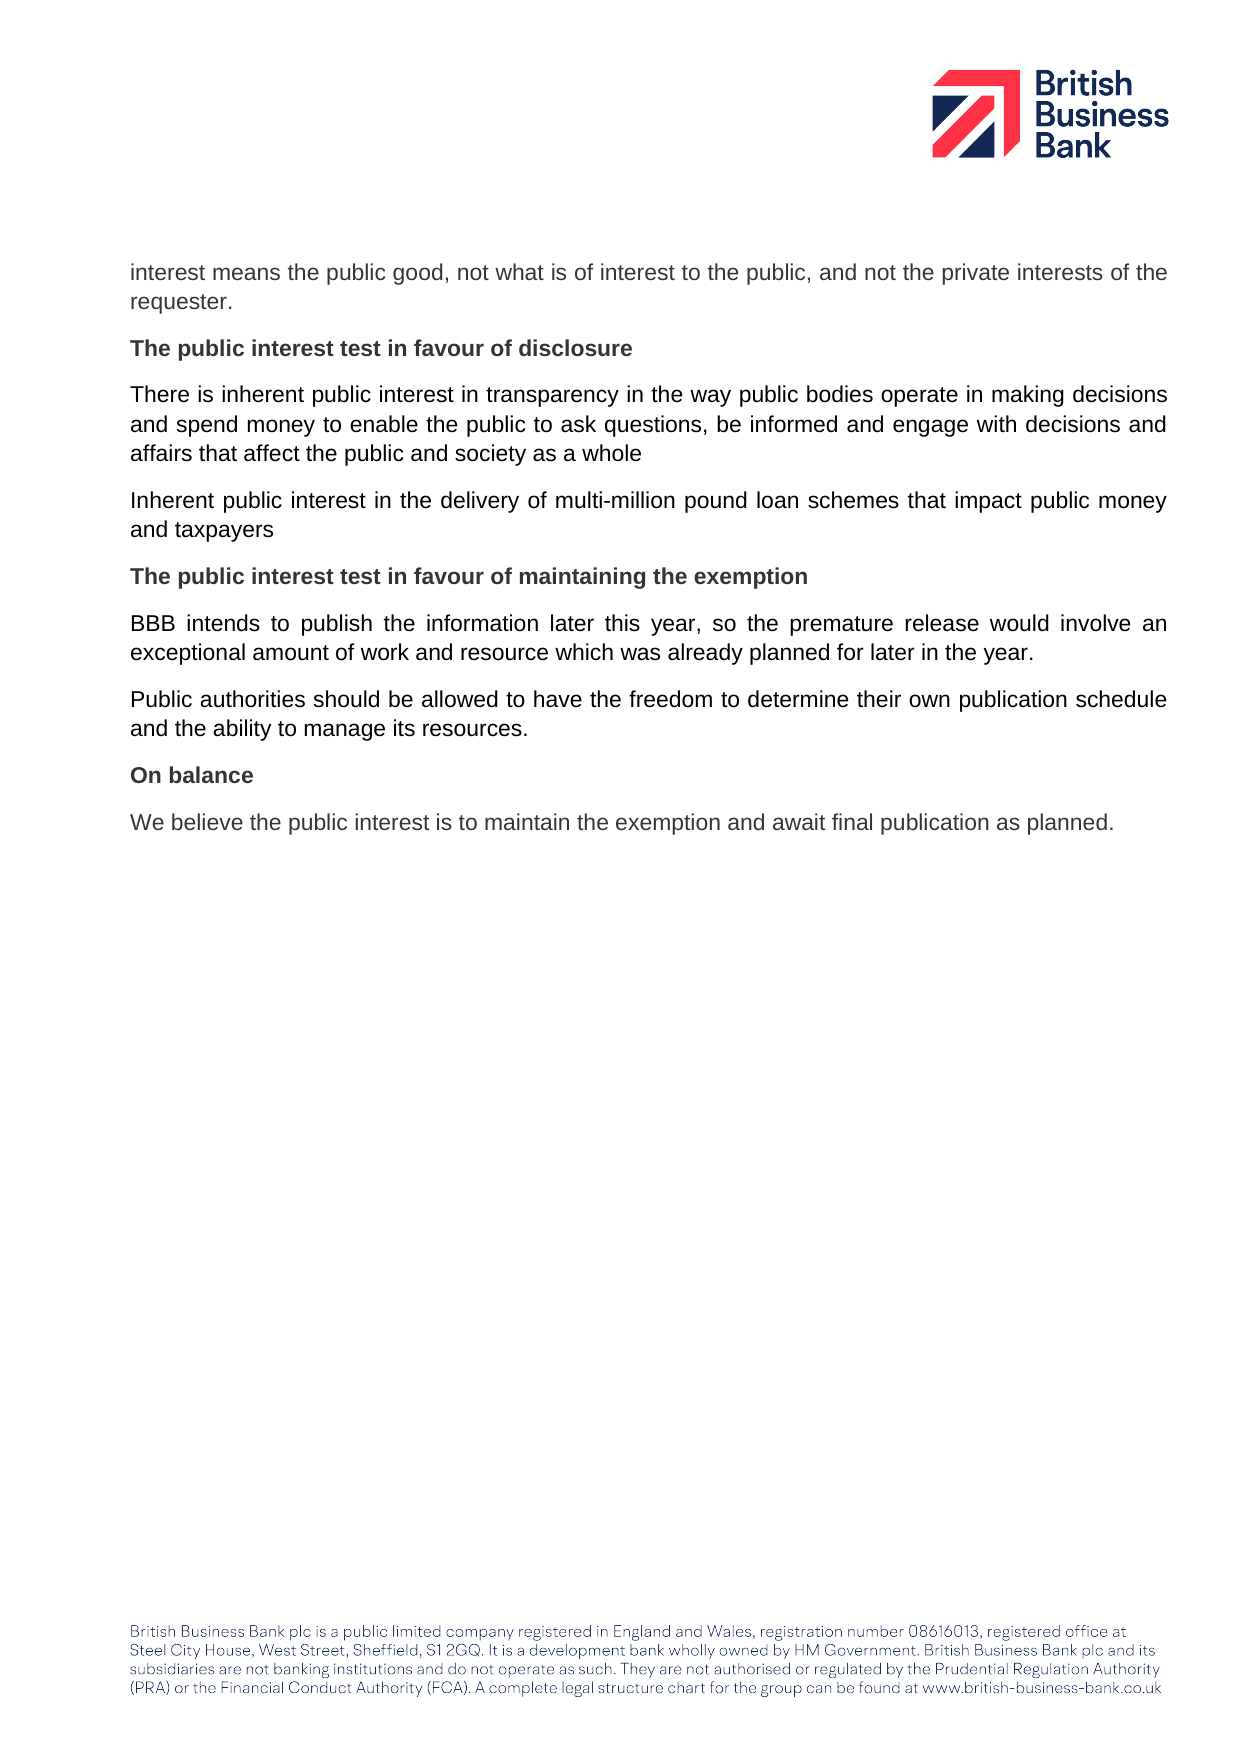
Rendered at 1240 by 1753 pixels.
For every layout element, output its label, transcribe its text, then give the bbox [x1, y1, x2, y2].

text interest means the public good, not what is of interest to the public, and not the private interests of the requester. [130, 257, 1169, 315]
text Inherent public interest in the delivery of multi-million pound loan schemes that impact public money and taxpayers [130, 485, 1169, 543]
text We believe the public interest is to maintain the exemption and await final publication as planned. [130, 807, 1169, 836]
text Public authorities should be allowed to have the freedom to determine their own publication schedule and the ability to manage its resources. [130, 684, 1169, 742]
text On balance [130, 760, 1169, 789]
text BBB intends to publish the information later this year, so the premature release would involve an exceptional amount of work and resource which was already planned for later in the year. [130, 608, 1169, 666]
text The public interest test in favour of disclosure [130, 333, 1169, 362]
text There is inherent public interest in transparency in the way public bodies operate in making decisions and spend money to enable the public to ask questions, be informed and engage with decisions and affairs that affect the public and society as a whole [130, 379, 1169, 467]
text The public interest test in favour of maintaining the exemption [130, 561, 1169, 590]
